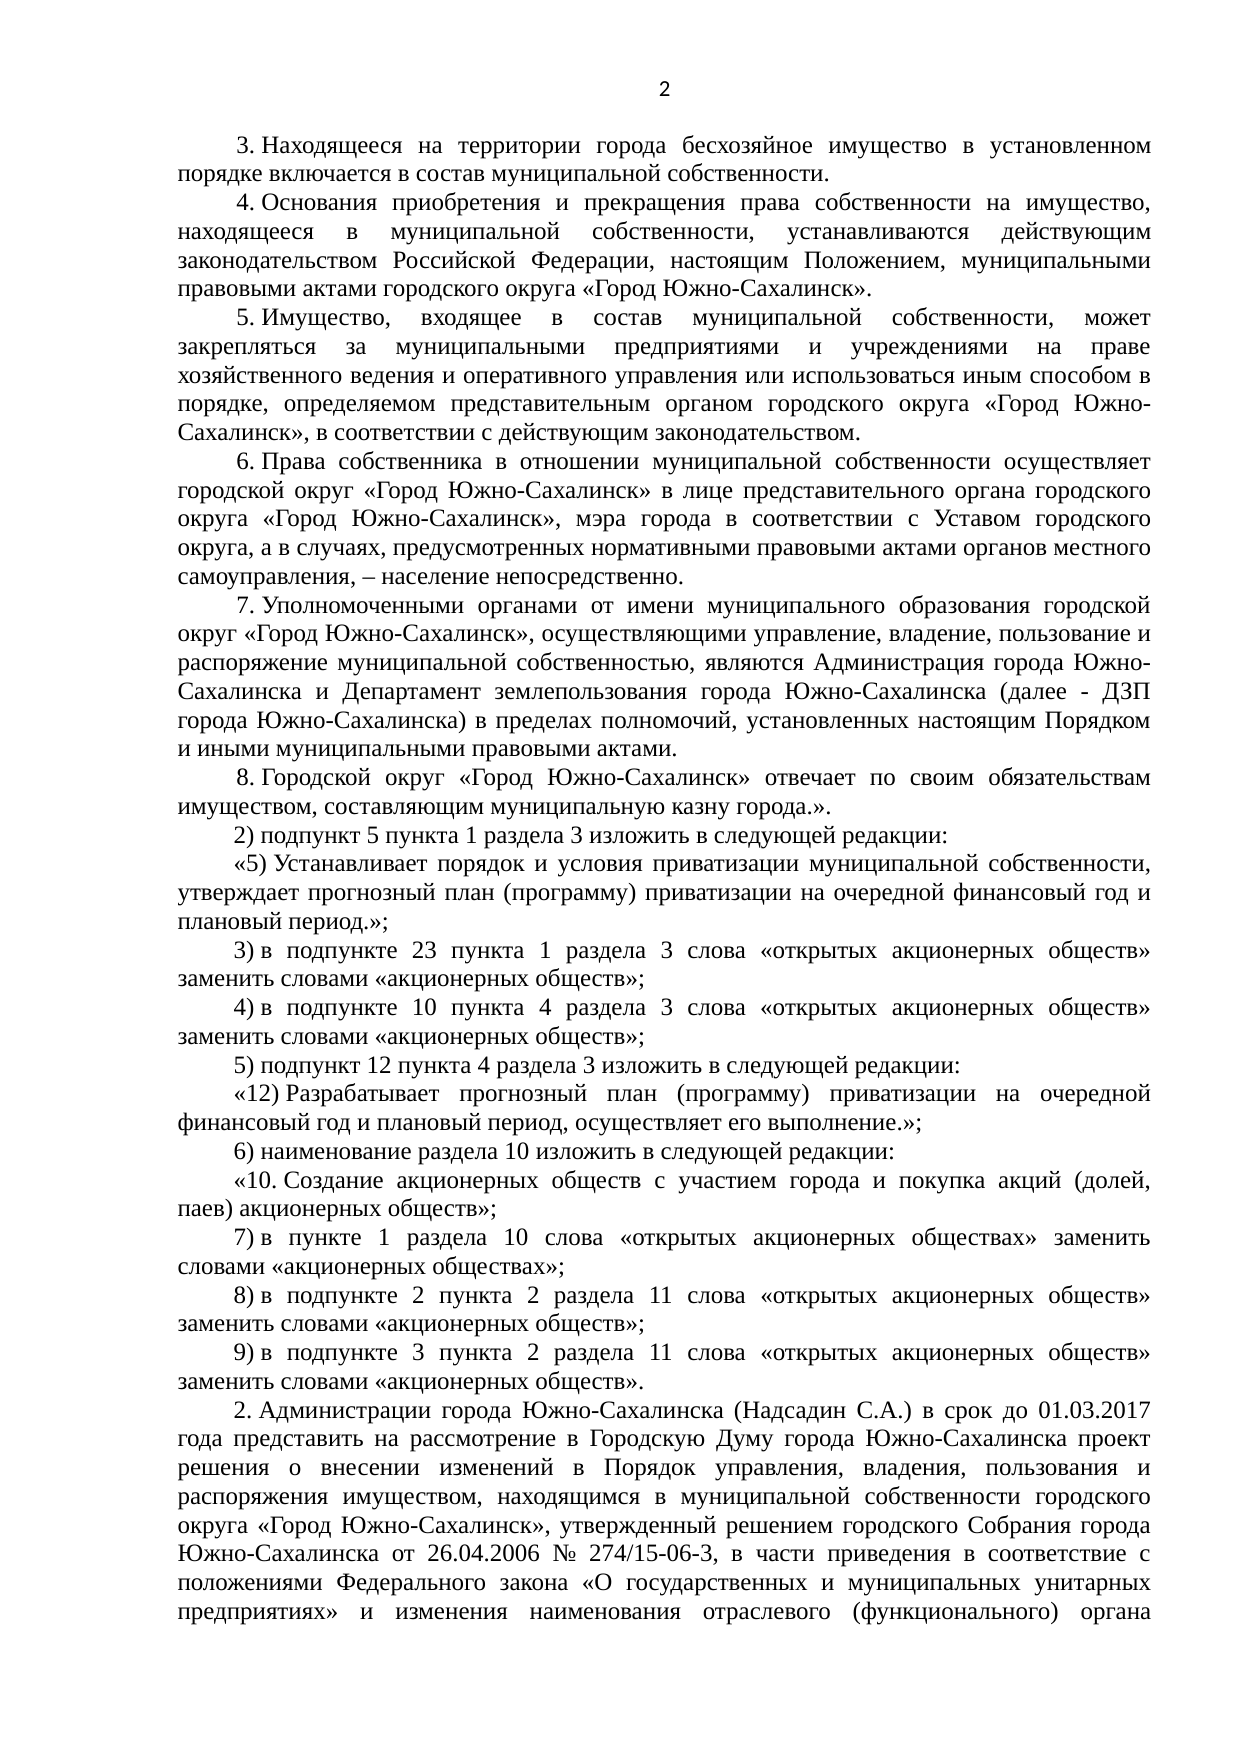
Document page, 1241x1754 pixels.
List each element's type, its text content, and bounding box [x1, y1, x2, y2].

text 5. Имущество, входящее в состав муниципальной собственности, может закрепляться за муниципальными предприятиями и учреждениями на праве хозяйственного ведения и оперативного управления или использоваться иным способом в порядке, определяемом представительным органом городского округа «Город Южно-Сахалинск», в соответствии с действующим законодательством. [177, 302, 1152, 446]
text 4) в подпункте 10 пункта 4 раздела 3 слова «открытых акционерных обществ» заменить словами «акционерных обществ»; [177, 992, 1152, 1050]
text 3) в подпункте 23 пункта 1 раздела 3 слова «открытых акционерных обществ» заменить словами «акционерных обществ»; [177, 935, 1152, 992]
text 9) в подпункте 3 пункта 2 раздела 11 слова «открытых акционерных обществ» заменить словами «акционерных обществ». [177, 1337, 1152, 1395]
text 8. Городской округ «Город Южно-Сахалинск» отвечает по своим обязательствам имуществом, составляющим муниципальную казну города.». [177, 762, 1152, 820]
text 2. Администрации города Южно-Сахалинска (Надсадин С.А.) в срок до 01.03.2017 года представить на рассмотрение в Городскую Думу города Южно-Сахалинска проект решения о внесении изменений в Порядок управления, владения, пользования и распоряжения имуществом, находящимся в муниципальной собственности городского округа «Город Южно-Сахалинск», утвержденный решением городского Собрания города Южно-Сахалинска от 26.04.2006 № 274/15-06-3, в части приведения в соответствие с положениями Федерального закона «О государственных и муниципальных унитарных предприятиях» и изменения наименования отраслевого (функционального) органа [177, 1395, 1152, 1625]
text «12) Разрабатывает прогнозный план (программу) приватизации на очередной финансовый год и плановый период, осуществляет его выполнение.»; [177, 1078, 1152, 1136]
text «10. Создание акционерных обществ с участием города и покупка акций (долей, паев) акционерных обществ»; [177, 1165, 1152, 1222]
text 3. Находящееся на территории города бесхозяйное имущество в установленном порядке включается в состав муниципальной собственности. [177, 130, 1152, 187]
text 4. Основания приобретения и прекращения права собственности на имущество, находящееся в муниципальной собственности, устанавливаются действующим законодательством Российской Федерации, настоящим Положением, муниципальными правовыми актами городского округа «Город Южно-Сахалинск». [177, 187, 1152, 302]
text 2) подпункт 5 пункта 1 раздела 3 изложить в следующей редакции: [177, 820, 1152, 848]
text 7. Уполномоченными органами от имени муниципального образования городской округ «Город Южно-Сахалинск», осуществляющими управление, владение, пользование и распоряжение муниципальной собственностью, являются Администрация города Южно-Сахалинска и Департамент землепользования города Южно-Сахалинска (далее - ДЗП города Южно-Сахалинска) в пределах полномочий, установленных настоящим Порядком и иными муниципальными правовыми актами. [177, 590, 1152, 762]
text «5) Устанавливает порядок и условия приватизации муниципальной собственности, утверждает прогнозный план (программу) приватизации на очередной финансовый год и плановый период.»; [177, 848, 1152, 935]
text 6) наименование раздела 10 изложить в следующей редакции: [177, 1136, 1152, 1165]
text 7) в пункте 1 раздела 10 слова «открытых акционерных обществах» заменить словами «акционерных обществах»; [177, 1222, 1152, 1280]
text 5) подпункт 12 пункта 4 раздела 3 изложить в следующей редакции: [177, 1050, 1152, 1078]
text 6. Права собственника в отношении муниципальной собственности осуществляет городской округ «Город Южно-Сахалинск» в лице представительного органа городского округа «Город Южно-Сахалинск», мэра города в соответствии с Уставом городского округа, а в случаях, предусмотренных нормативными правовыми актами органов местного самоуправления, – население непосредственно. [177, 446, 1152, 590]
text 8) в подпункте 2 пункта 2 раздела 11 слова «открытых акционерных обществ» заменить словами «акционерных обществ»; [177, 1280, 1152, 1337]
